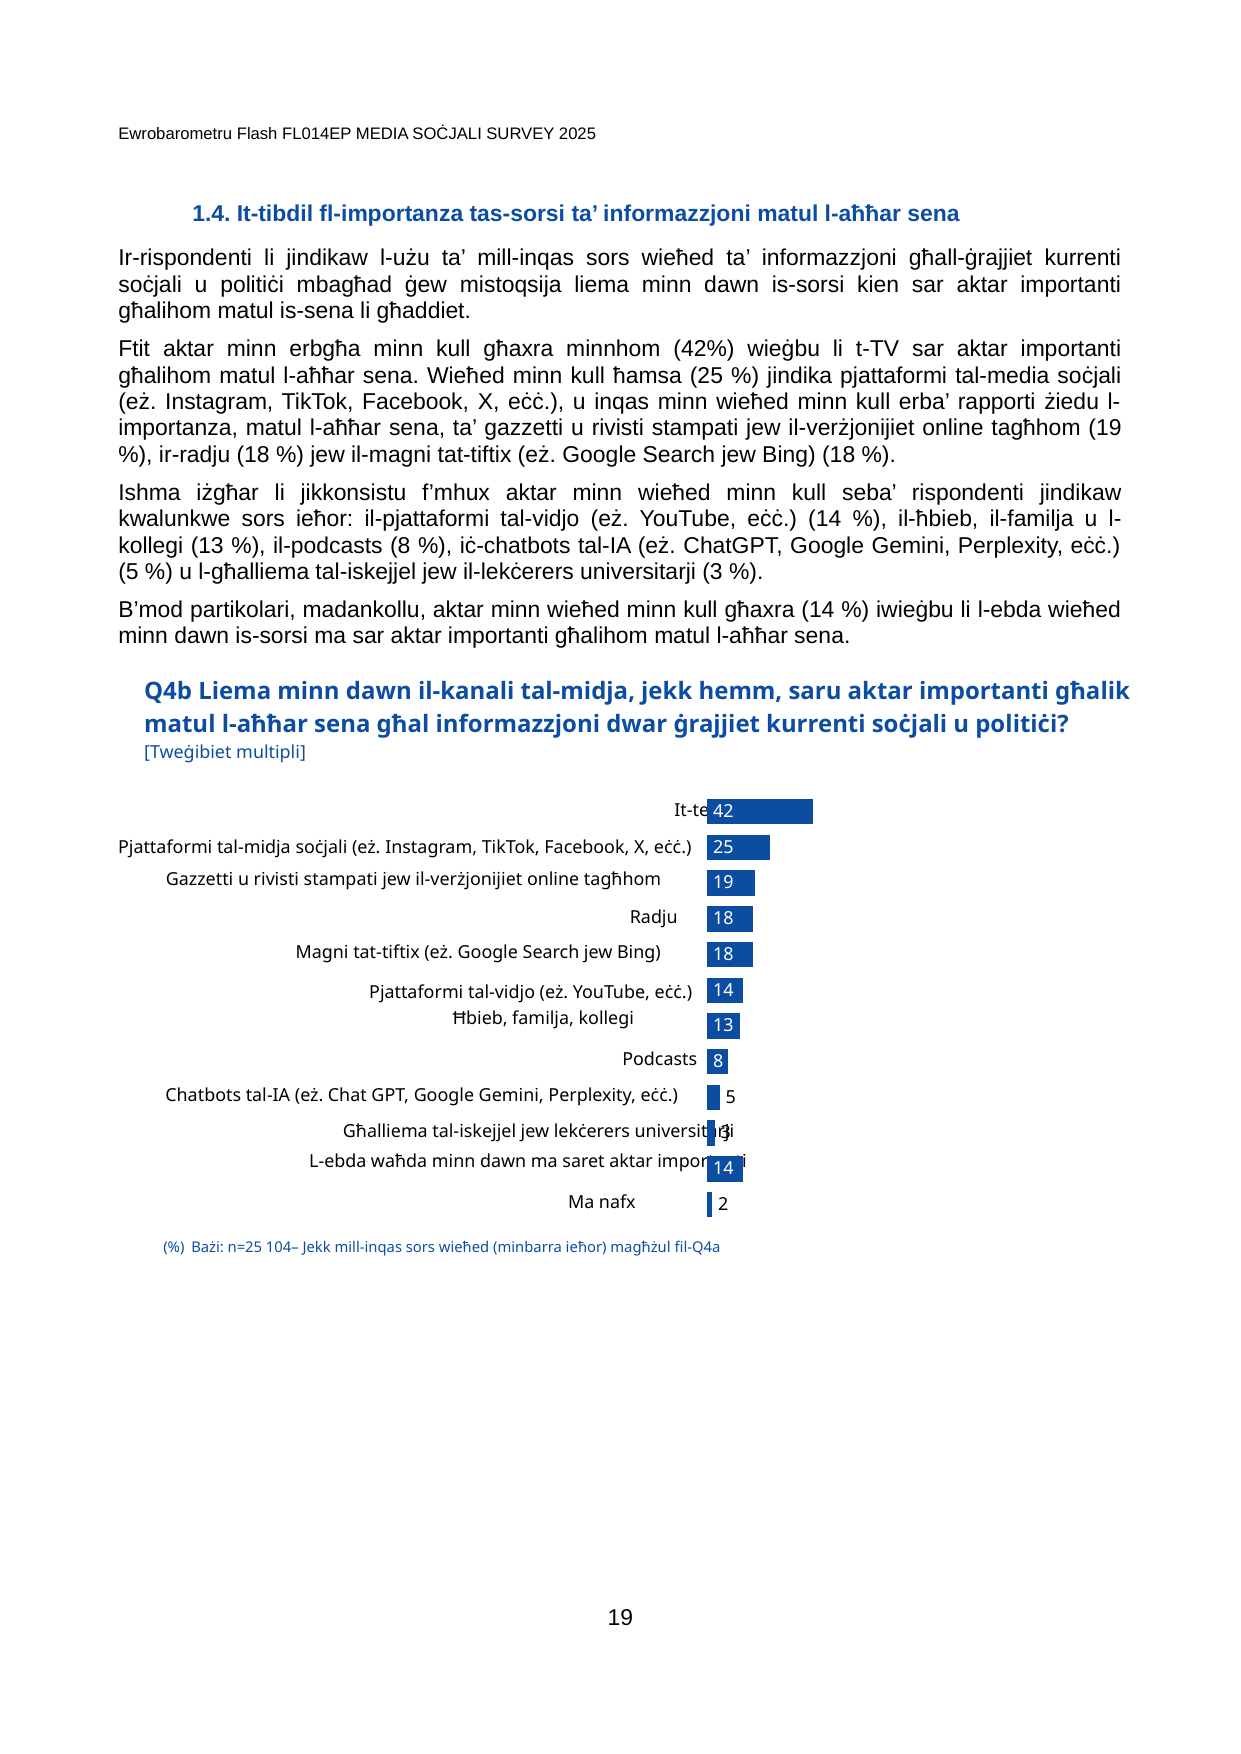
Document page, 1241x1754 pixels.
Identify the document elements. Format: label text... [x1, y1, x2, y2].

text Ishma iżgħar li jikkonsistu f’mhux aktar minn wieħed minn kull seba’ rispondenti jindikaw kwalunkwe sors ieħor: il-pjattaformi tal-vidjo (eż. YouTube, eċċ.) (14 %), il-ħbieb, il-familja u l-kollegi (13 %), il-podcasts (8 %), iċ-chatbots tal-IA (eż. ChatGPT, Google Gemini, Perplexity, eċċ.) (5 %) u l-għalliema tal-iskejjel jew il-lekċerers universitarji (3 %). [118, 479, 1122, 584]
text Ir-rispondenti li jindikaw l-użu ta’ mill-inqas sors wieħed ta’ informazzjoni għall-ġrajjiet kurrenti soċjali u politiċi mbagħad ġew mistoqsija liema minn dawn is-sorsi kien sar aktar importanti għalihom matul is-sena li għaddiet. [118, 244, 1122, 323]
text B’mod partikolari, madankollu, aktar minn wieħed minn kull għaxra (14 %) iwieġbu li l-ebda wieħed minn dawn is-sorsi ma sar aktar importanti għalihom matul l-aħħar sena. [118, 596, 1122, 649]
subtitle 1.4. It-tibdil fl-importanza tas-sorsi ta’ informazzjoni matul l-aħħar sena [118, 199, 1122, 226]
text Ftit aktar minn erbgħa minn kull għaxra minnhom (42%) wieġbu li t-TV sar aktar importanti għalihom matul l-aħħar sena. Wieħed minn kull ħamsa (25 %) jindika pjattaformi tal-media soċjali (eż. Instagram, TikTok, Facebook, X, eċċ.), u inqas minn wieħed minn kull erba’ rapporti żiedu l-importanza, matul l-aħħar sena, ta’ gazzetti u rivisti stampati jew il-verżjonijiet online tagħhom (19 %), ir-radju (18 %) jew il-magni tat-tiftix (eż. Google Search jew Bing) (18 %). [118, 335, 1122, 467]
